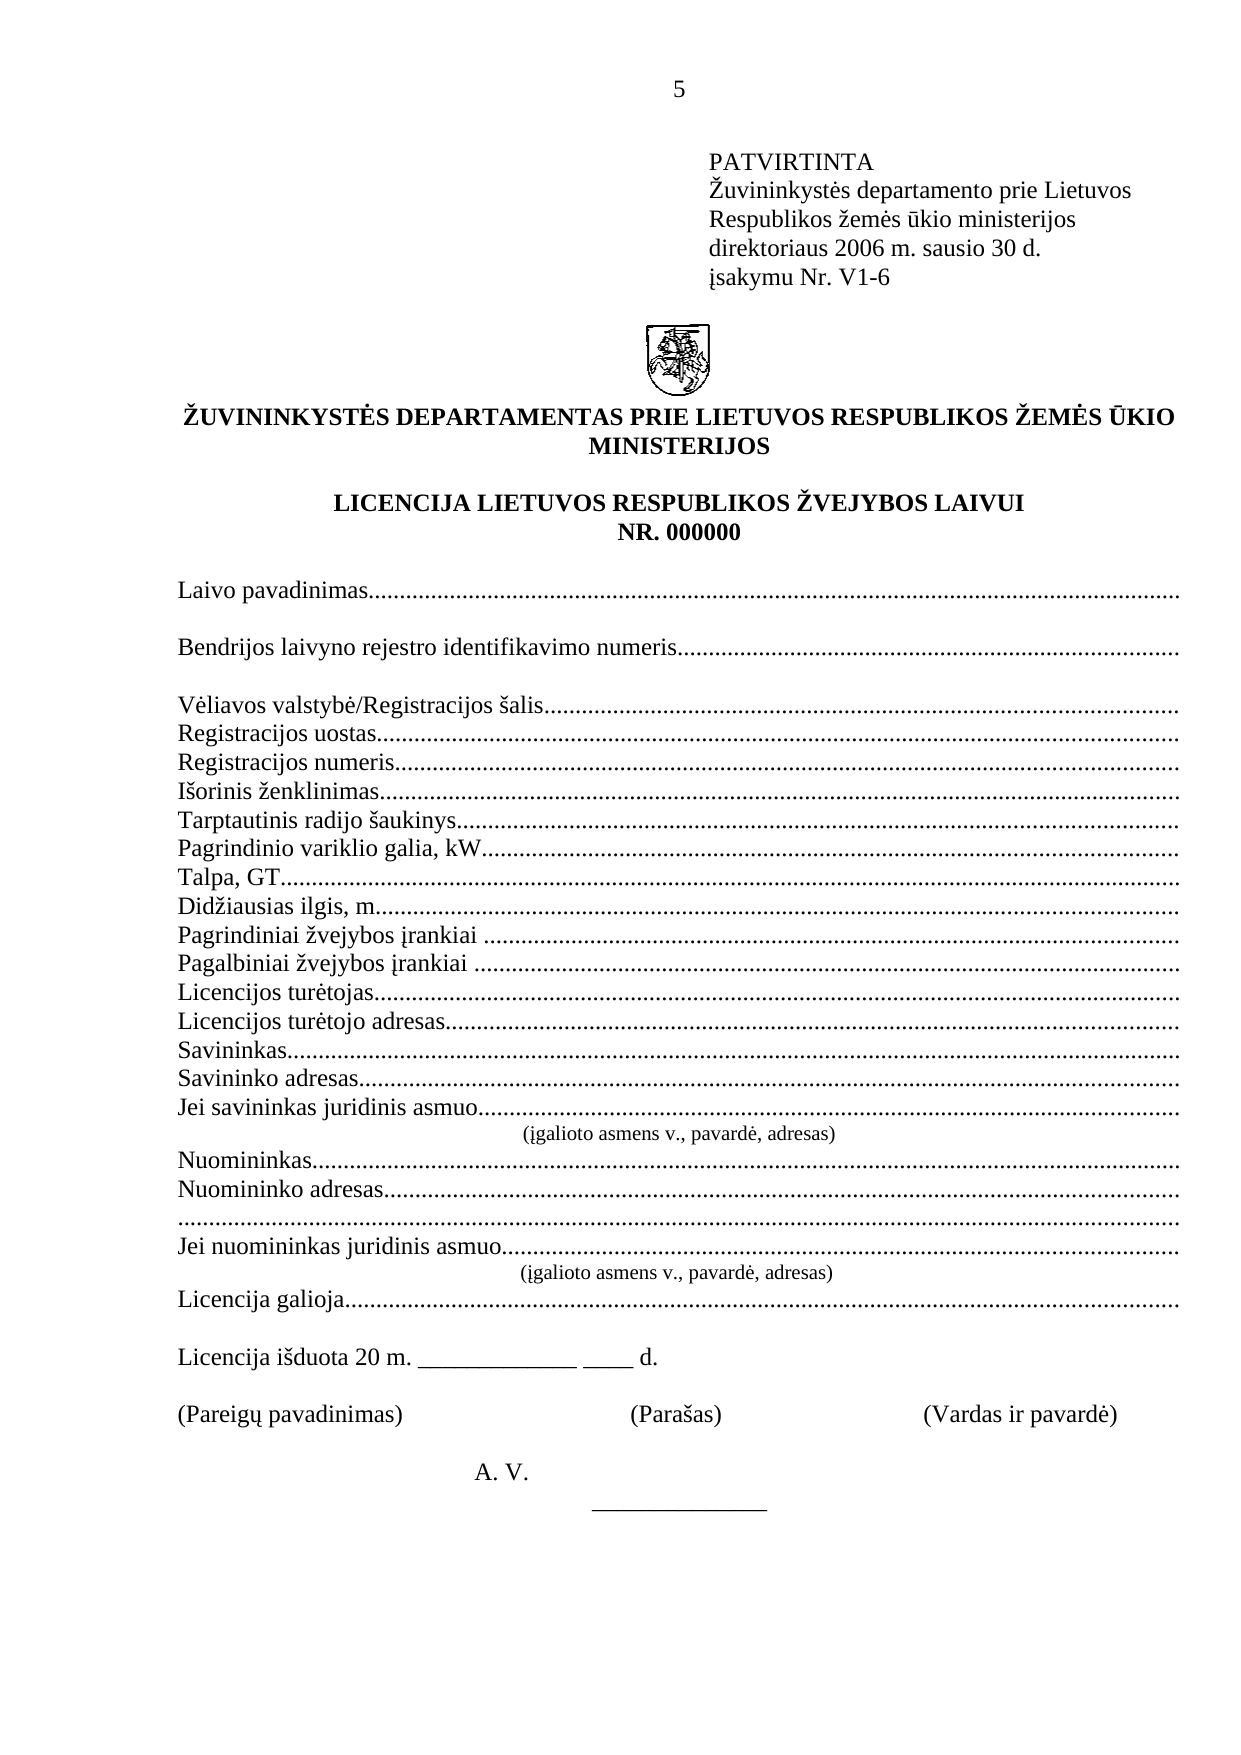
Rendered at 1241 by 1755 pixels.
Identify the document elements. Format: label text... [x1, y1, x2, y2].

text Didžiausias ilgis, m [177, 891, 1181, 920]
text Registracijos numeris [177, 747, 1181, 776]
text Licencijos turėtojo adresas [177, 1006, 1181, 1035]
text Jei nuomininkas juridinis asmuo [177, 1231, 1181, 1260]
text Nuomininko adresas [177, 1174, 1181, 1202]
text LICENCIJA LIETUVOS RESPUBLIKOS ŽVEJYBOS LAIVUI [177, 488, 1181, 517]
text Pagrindinio variklio galia, kW [177, 833, 1181, 862]
text Respublikos žemės ūkio ministerijos [177, 204, 1181, 233]
text Tarptautinis radijo šaukinys [177, 805, 1181, 833]
text ŽUVININKYSTĖS DEPARTAMENTAS PRIE LIETUVOS RESPUBLIKOS ŽEMĖS ŪKIO MINISTERIJOS [177, 402, 1181, 460]
text Žuvininkystės departamento prie Lietuvos [177, 176, 1181, 204]
text PATVIRTINTA [177, 147, 1181, 176]
text .. [177, 1202, 1181, 1231]
text Licencijos turėtojas [177, 977, 1181, 1006]
text (įgalioto asmens v., pavardė, adresas) [177, 1260, 1181, 1284]
text Laivo pavadinimas [177, 575, 1181, 603]
text NR. 000000 [177, 517, 1181, 546]
text A. V. [177, 1457, 1181, 1485]
text Jei savininkas juridinis asmuo [177, 1092, 1181, 1121]
text Talpa, GT [177, 862, 1181, 891]
text direktoriaus 2006 m. sausio 30 d. [177, 233, 1181, 262]
text Savininko adresas [177, 1063, 1181, 1092]
text Pagrindiniai žvejybos įrankiai [177, 920, 1181, 948]
text (įgalioto asmens v., pavardė, adresas) [177, 1121, 1181, 1145]
text Registracijos uostas [177, 718, 1181, 747]
text Išorinis ženklinimas [177, 776, 1181, 805]
text ______________ [177, 1485, 1181, 1514]
text įsakymu Nr. V1-6 [177, 262, 1181, 291]
text Vėliavos valstybė/Registracijos šalis [177, 690, 1181, 718]
text Savininkas [177, 1035, 1181, 1063]
text Licencija galioja [177, 1284, 1181, 1313]
text Pagalbiniai žvejybos įrankiai [177, 948, 1181, 977]
text (Pareigų pavadinimas) (Parašas) (Vardas ir pavardė) [177, 1399, 1181, 1428]
text Licencija išduota 20 m. ____ d. [177, 1342, 1181, 1370]
text Bendrijos laivyno rejestro identifikavimo numeris [177, 632, 1181, 661]
text Nuomininkas [177, 1145, 1181, 1174]
